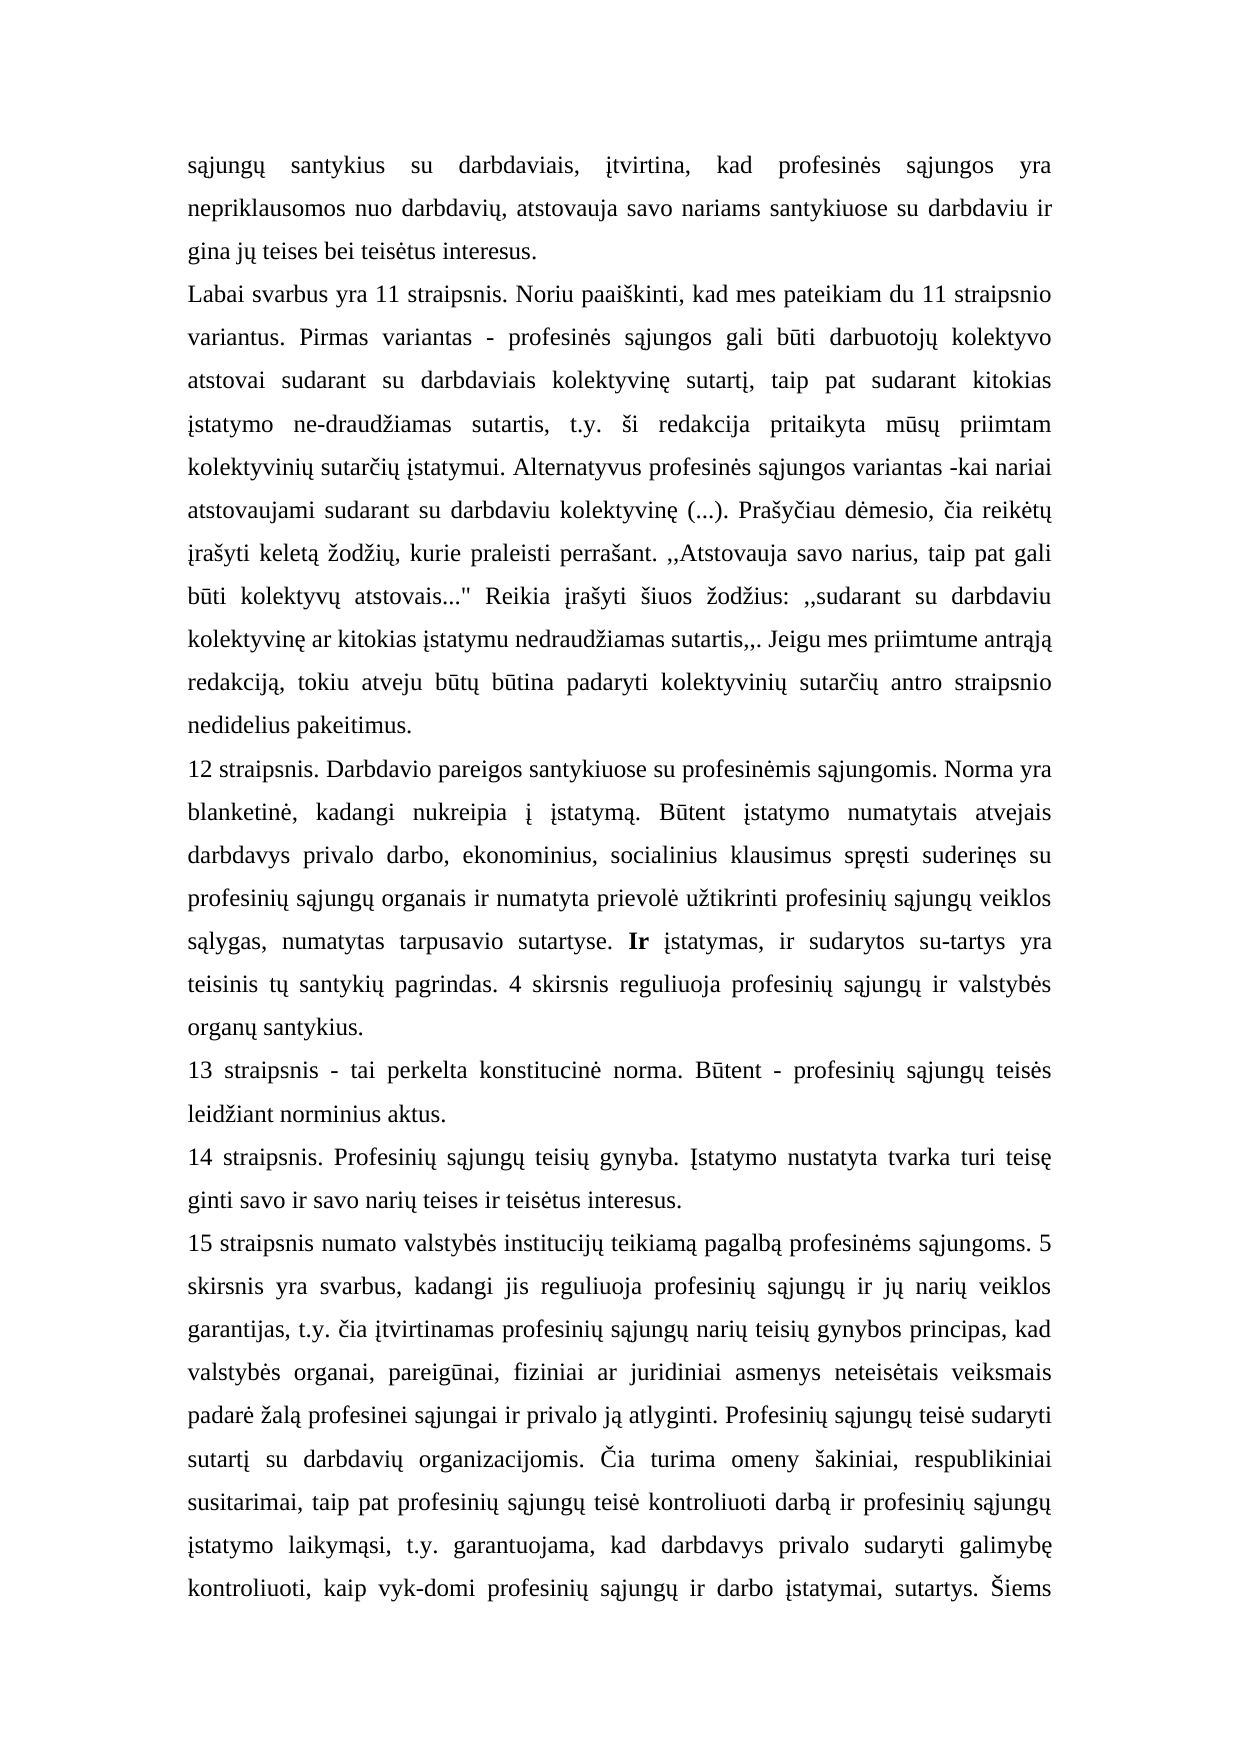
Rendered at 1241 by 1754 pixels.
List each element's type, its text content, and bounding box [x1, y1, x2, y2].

text 15 straipsnis numato valstybės institucijų teikiamą pagalbą profesinėms sąjungoms. 5 skirsnis yra svarbus, kadangi jis reguliuoja profesinių sąjungų ir jų narių veiklos garantijas, t.y. čia įtvirtinamas profesinių sąjungų narių teisių gynybos principas, kad valstybės organai, pareigūnai, fiziniai ar juridiniai asmenys neteisėtais veiksmais padarė žalą profesinei sąjungai ir privalo ją atlyginti. Profesinių sąjungų teisė sudaryti sutartį su darbdavių organizacijomis. Čia turima omeny šakiniai, respublikiniai susitarimai, taip pat profesinių sąjungų teisė kontroliuoti darbą ir profesinių sąjungų įstatymo laikymąsi, t.y. garantuojama, kad darbdavys privalo sudaryti galimybę kontroliuoti, kaip vyk-domi profesinių sąjungų ir darbo įstatymai, sutartys. Šiems [187, 1228, 1053, 1602]
text sąjungų santykius su darbdaviais, įtvirtina, kad profesinės sąjungos yra nepriklausomos nuo darbdavių, atstovauja savo nariams santykiuose su darbdaviu ir gina jų teises bei teisėtus interesus. [187, 150, 1053, 265]
text 13 straipsnis - tai perkelta konstitucinė norma. Būtent - profesinių sąjungų teisės leidžiant norminius aktus. [187, 1056, 1053, 1127]
text Labai svarbus yra 11 straipsnis. Noriu paaiškinti, kad mes pateikiam du 11 straipsnio variantus. Pirmas variantas - profesinės sąjungos gali būti darbuotojų kolektyvo atstovai sudarant su darbdaviais kolektyvinę sutartį, taip pat sudarant kitokias įstatymo ne-draudžiamas sutartis, t.y. ši redakcija pritaikyta mūsų priimtam kolektyvinių sutarčių įstatymui. Alternatyvus profesinės sąjungos variantas -kai nariai atstovaujami sudarant su darbdaviu kolektyvinę (...). Prašyčiau dėmesio, čia reikėtų įrašyti keletą žodžių, kurie praleisti perrašant. ,,Atstovauja savo narius, taip pat gali būti kolektyvų atstovais..." Reikia įrašyti šiuos žodžius: ,,sudarant su darbdaviu kolektyvinę ar kitokias įstatymu nedraudžiamas sutartis,,. Jeigu mes priimtume antrąją redakciją, tokiu atveju būtų būtina padaryti kolektyvinių sutarčių antro straipsnio nedidelius pakeitimus. [187, 279, 1053, 739]
text 14 straipsnis. Profesinių sąjungų teisių gynyba. Įstatymo nustatyta tvarka turi teisę ginti savo ir savo narių teises ir teisėtus interesus. [187, 1142, 1053, 1214]
text 12 straipsnis. Darbdavio pareigos santykiuose su profesinėmis sąjungomis. Norma yra blanketinė, kadangi nukreipia į įstatymą. Būtent įstatymo numatytais atvejais darbdavys privalo darbo, ekonominius, socialinius klausimus spręsti suderinęs su profesinių sąjungų organais ir numatyta prievolė užtikrinti profesinių sąjungų veiklos sąlygas, numatytas tarpusavio sutartyse. Ir įstatymas, ir sudarytos su-tartys yra teisinis tų santykių pagrindas. 4 skirsnis reguliuoja profesinių sąjungų ir valstybės organų santykius. [187, 754, 1053, 1041]
